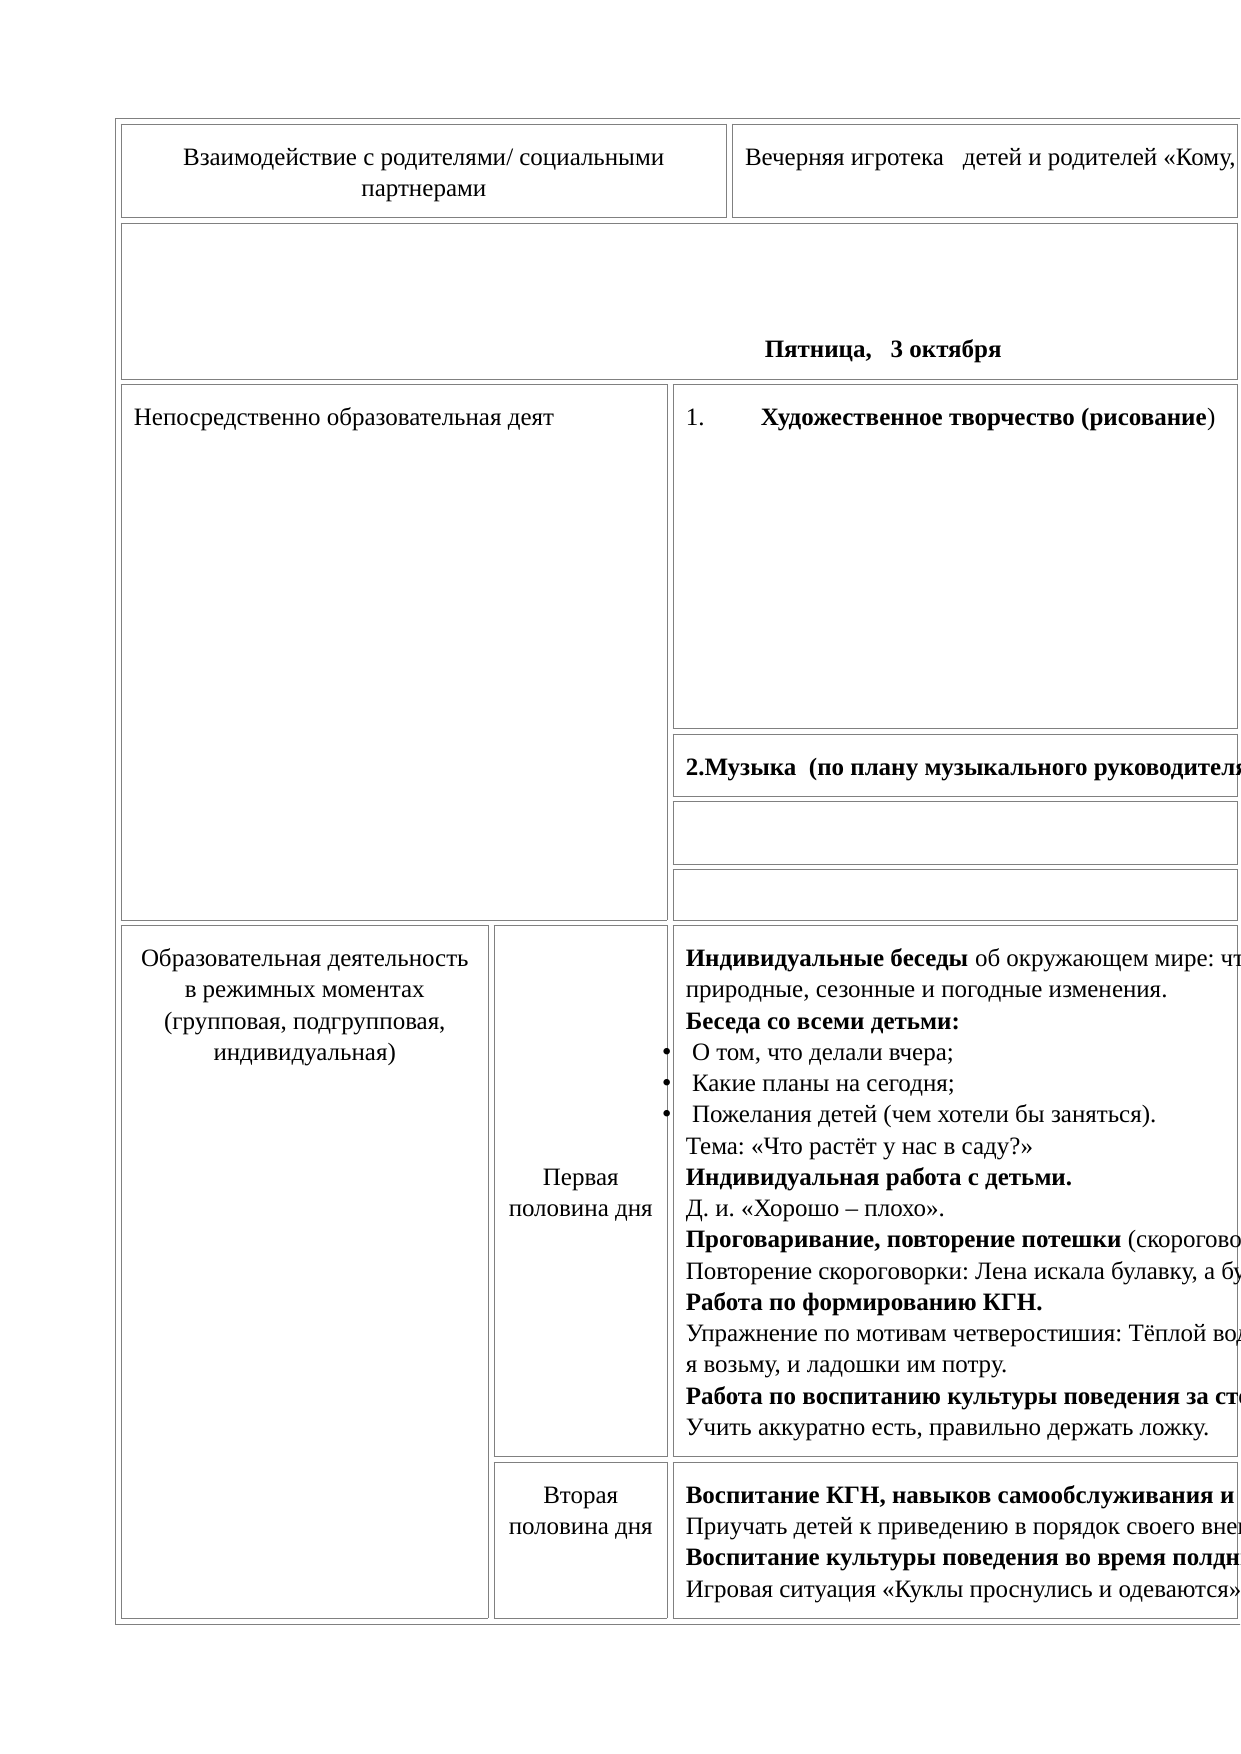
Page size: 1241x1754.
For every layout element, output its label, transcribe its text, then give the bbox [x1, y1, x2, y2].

table_cell Индивидуальные беседы об окружающем мире: что видел ребёнок по дороге, природные, сезонные и погодные изменения. Беседа со всеми детьми: О том, что делали вчера; Какие планы на сегодня; Пожелания детей (чем хотели бы заняться). Тема: «Что растёт у нас в саду?» Индивидуальная работа с детьми. Д. и. «Хорошо – плохо». Проговаривание, повторение потешки (скороговорки, стихотворения, чистоговорки). Повторение скороговорки: Лена искала булавку, а булавка упала под лавку. Работа по формированию КГН. Упражнение по мотивам четверостишия: Тёплой водою руки чисто мою. Кусочек мыла я возьму, и ладошки им потру. Работа по воспитанию культуры поведения за столом во время обеда. Учить аккуратно есть, правильно держать ложку. [674, 926, 1237, 1456]
table_cell Первая половина дня [491, 920, 670, 1456]
table_cell Вечерняя игротека детей и родителей «Кому, что нужно для работы». [733, 125, 1237, 217]
table_cell [674, 802, 1237, 864]
table_cell 2.Музыка (по плану музыкального руководителя) [670, 728, 1240, 796]
table_cell [670, 796, 1240, 864]
table_cell Вечерняя игротека детей и родителей «Кому, что нужно для работы». [729, 119, 1240, 217]
table_cell Образовательная деятельность в режимных моментах (групповая, подгрупповая, индивидуальная) [118, 920, 491, 1618]
table_cell Вторая половина дня [491, 1456, 670, 1618]
table_cell Воспитание КГН, навыков самообслуживания и взаимопомощи при одевании. Приучать детей к приведению в порядок своего внешнего вида после сна. Воспитание культуры поведения во время полдника. Игровая ситуация «Куклы проснулись и одеваются». Продуктивно-исследовательская деятельность. Рассматривание альбома «Музыкальные инструменты». Рассматривание музыкальных инструментов. «Узнай свой инструмент». Художественное творчество. Внести музыкальные инструменты. Привлечь детей к игре на музыкальных инструментах. Д. и. лото «Магазин Мелодия». Закрепить названия музыкальных инструментов. Чтение художественной литературы о музыкальных инструментах. Предложить детям слепить «барабан». [670, 1456, 1240, 1618]
table_cell Художественное творчество (рисование) [670, 379, 1240, 728]
table_cell Индивидуальные беседы об окружающем мире: что видел ребёнок по дороге, природные, сезонные и погодные изменения. Беседа со всеми детьми: О том, что делали вчера; Какие планы на сегодня; Пожелания детей (чем хотели бы заняться). Тема: «Что растёт у нас в саду?» Индивидуальная работа с детьми. Д. и. «Хорошо – плохо». Проговаривание, повторение потешки (скороговорки, стихотворения, чистоговорки). Повторение скороговорки: Лена искала булавку, а булавка упала под лавку. Работа по формированию КГН. Упражнение по мотивам четверостишия: Тёплой водою руки чисто мою. Кусочек мыла я возьму, и ладошки им потру. Работа по воспитанию культуры поведения за столом во время обеда. Учить аккуратно есть, правильно держать ложку. [670, 920, 1240, 1456]
table_cell Пятница, 3 октября [118, 217, 1240, 379]
table_cell Воспитание КГН, навыков самообслуживания и взаимопомощи при одевании. Приучать детей к приведению в порядок своего внешнего вида после сна. Воспитание культуры поведения во время полдника. Игровая ситуация «Куклы проснулись и одеваются». Продуктивно-исследовательская деятельность. Рассматривание альбома «Музыкальные инструменты». Рассматривание музыкальных инструментов. «Узнай свой инструмент». Художественное творчество. Внести музыкальные инструменты. Привлечь детей к игре на музыкальных инструментах. Д. и. лото «Магазин Мелодия». Закрепить названия музыкальных инструментов. Чтение художественной литературы о музыкальных инструментах. Предложить детям слепить «барабан». [674, 1463, 1237, 1618]
table_cell [674, 870, 1237, 920]
table_cell Взаимодействие с родителями/ социальными партнерами [118, 119, 729, 217]
table_cell 2.Музыка (по плану музыкального руководителя) [674, 735, 1237, 796]
table_cell [670, 864, 1240, 920]
table_cell Непосредственно образовательная деят [118, 379, 670, 920]
